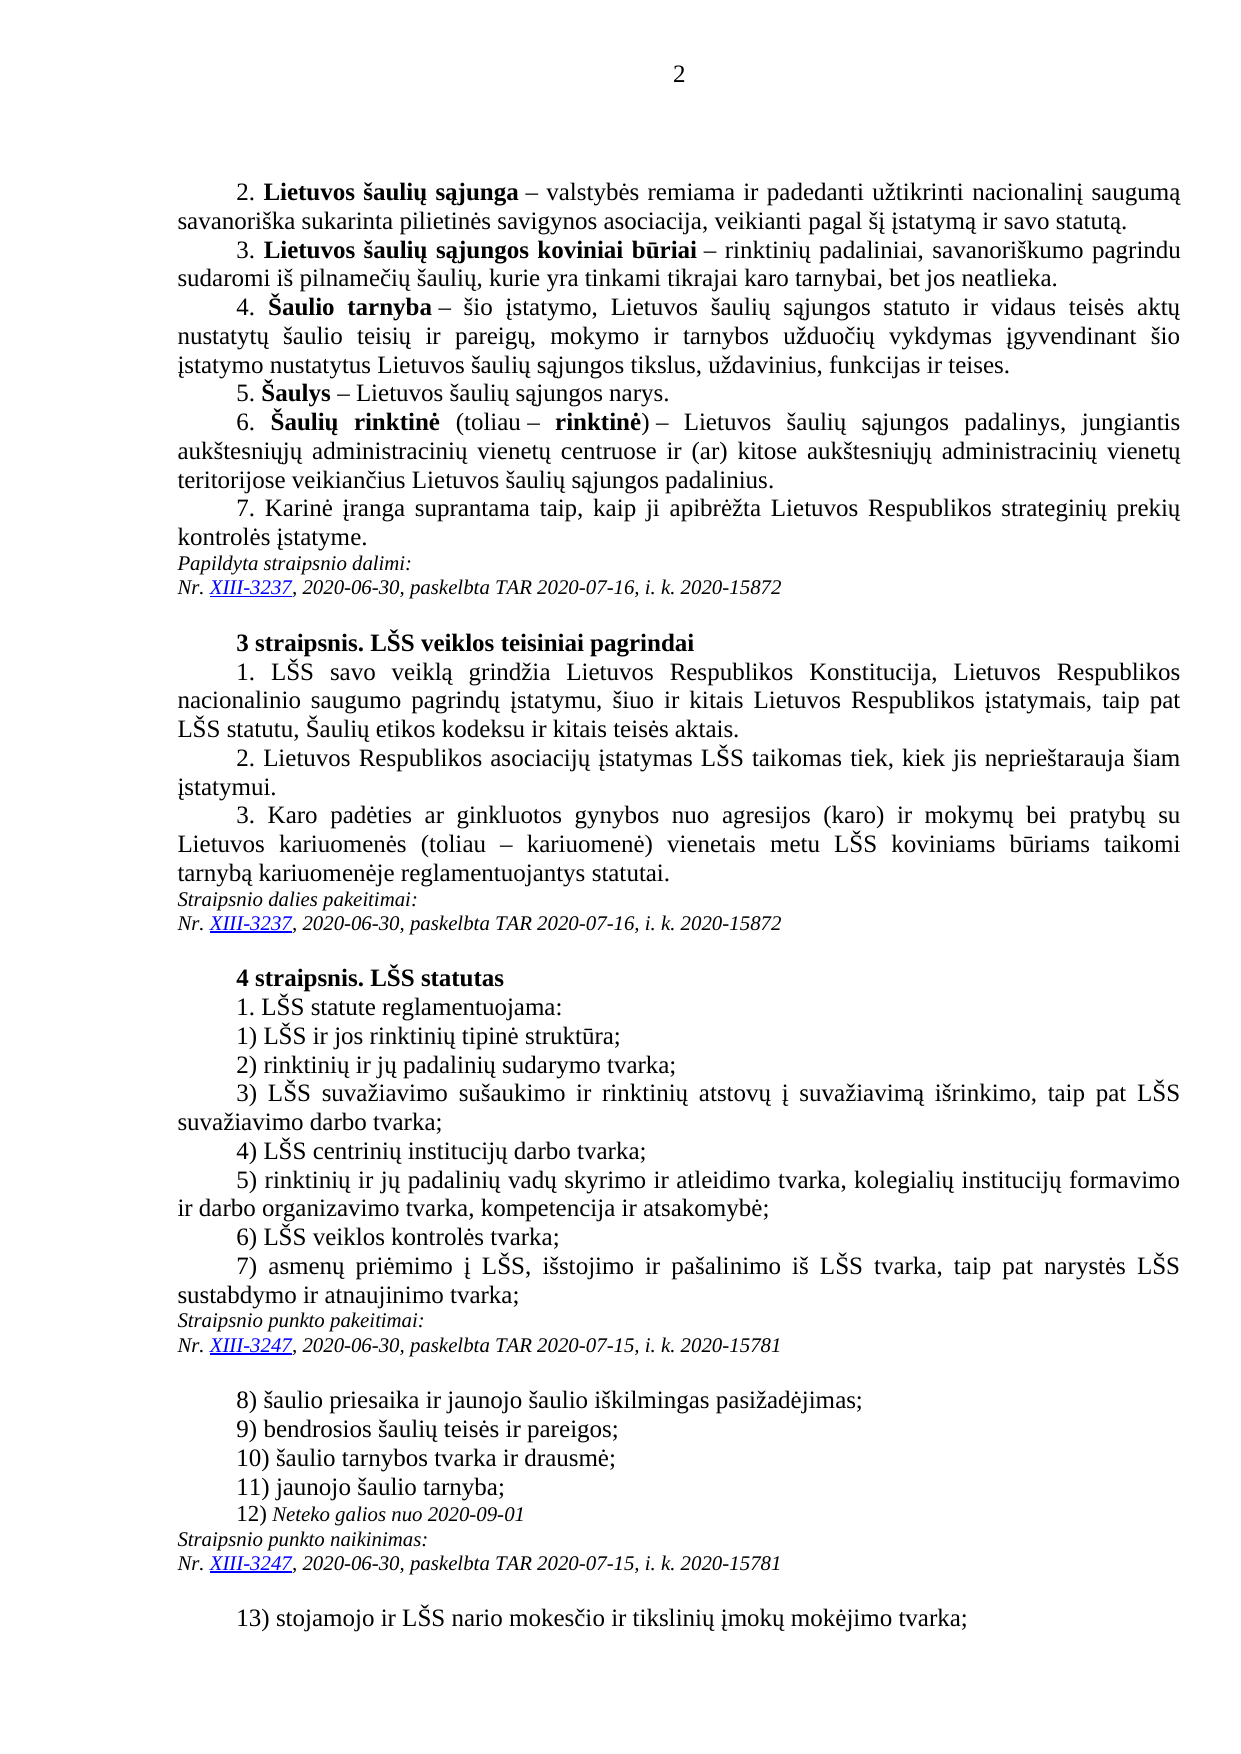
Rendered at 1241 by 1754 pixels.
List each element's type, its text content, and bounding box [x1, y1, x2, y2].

text 3) LŠS suvažiavimo sušaukimo ir rinktinių atstovų į suvažiavimą išrinkimo, taip pat LŠS suvažiavimo darbo tvarka; [177, 1078, 1181, 1136]
text Straipsnio punkto pakeitimai: [177, 1308, 1181, 1332]
text 7. Karinė įranga suprantama taip, kaip ji apibrėžta Lietuvos Respublikos strateginių prekių kontrolės įstatyme. [177, 493, 1181, 551]
text 13) stojamojo ir LŠS nario mokesčio ir tikslinių įmokų mokėjimo tvarka; [177, 1603, 1181, 1632]
text 1. LŠS savo veiklą grindžia Lietuvos Respublikos Konstitucija, Lietuvos Respublikos nacionalinio saugumo pagrindų įstatymu, šiuo ir kitais Lietuvos Respublikos įstatymais, taip pat LŠS statutu, Šaulių etikos kodeksu ir kitais teisės aktais. [177, 657, 1181, 743]
text 3 straipsnis. LŠS veiklos teisiniai pagrindai [177, 628, 1181, 657]
text 2. Lietuvos Respublikos asociacijų įstatymas LŠS taikomas tiek, kiek jis neprieštarauja šiam įstatymui. [177, 743, 1181, 800]
text 1) LŠS ir jos rinktinių tipinė struktūra; [177, 1021, 1181, 1050]
text 3. Karo padėties ar ginkluotos gynybos nuo agresijos (karo) ir mokymų bei pratybų su Lietuvos kariuomenės (toliau – kariuomenė) vienetais metu LŠS koviniams būriams taikomi tarnybą kariuomenėje reglamentuojantys statutai. [177, 800, 1181, 887]
text 11) jaunojo šaulio tarnyba; [177, 1472, 1181, 1500]
text Nr. XIII-3247, 2020-06-30, paskelbta TAR 2020-07-15, i. k. 2020-15781 [177, 1551, 1181, 1575]
text Straipsnio punkto naikinimas: [177, 1527, 1181, 1551]
text 4. Šaulio tarnyba – šio įstatymo, Lietuvos šaulių sąjungos statuto ir vidaus teisės aktų nustatytų šaulio teisių ir pareigų, mokymo ir tarnybos užduočių vykdymas įgyvendinant šio įstatymo nustatytus Lietuvos šaulių sąjungos tikslus, uždavinius, funkcijas ir teises. [177, 292, 1181, 378]
text 7) asmenų priėmimo į LŠS, išstojimo ir pašalinimo iš LŠS tvarka, taip pat narystės LŠS sustabdymo ir atnaujinimo tvarka; [177, 1251, 1181, 1308]
text 3. Lietuvos šaulių sąjungos koviniai būriai – rinktinių padaliniai, savanoriškumo pagrindu sudaromi iš pilnamečių šaulių, kurie yra tinkami tikrajai karo tarnybai, bet jos neatlieka. [177, 235, 1181, 292]
text 10) šaulio tarnybos tvarka ir drausmė; [177, 1443, 1181, 1472]
text 4) LŠS centrinių institucijų darbo tvarka; [177, 1136, 1181, 1165]
text 12) Neteko galios nuo 2020-09-01 [177, 1500, 1181, 1527]
text Nr. XIII-3237, 2020-06-30, paskelbta TAR 2020-07-16, i. k. 2020-15872 [177, 911, 1181, 935]
text 6) LŠS veiklos kontrolės tvarka; [177, 1222, 1181, 1251]
text Nr. XIII-3237, 2020-06-30, paskelbta TAR 2020-07-16, i. k. 2020-15872 [177, 575, 1181, 599]
text 8) šaulio priesaika ir jaunojo šaulio iškilmingas pasižadėjimas; [177, 1385, 1181, 1414]
text Papildyta straipsnio dalimi: [177, 551, 1181, 575]
text 5. Šaulys – Lietuvos šaulių sąjungos narys. [177, 378, 1181, 407]
text 1. LŠS statute reglamentuojama: [177, 992, 1181, 1021]
text 4 straipsnis. LŠS statutas [177, 963, 1181, 992]
text 6. Šaulių rinktinė (toliau – rinktinė) – Lietuvos šaulių sąjungos padalinys, jungiantis aukštesniųjų administracinių vienetų centruose ir (ar) kitose aukštesniųjų administracinių vienetų teritorijose veikiančius Lietuvos šaulių sąjungos padalinius. [177, 407, 1181, 493]
text 2. Lietuvos šaulių sąjunga – valstybės remiama ir padedanti užtikrinti nacionalinį saugumą savanoriška sukarinta pilietinės savigynos asociacija, veikianti pagal šį įstatymą ir savo statutą. [177, 177, 1181, 235]
text 5) rinktinių ir jų padalinių vadų skyrimo ir atleidimo tvarka, kolegialių institucijų formavimo ir darbo organizavimo tvarka, kompetencija ir atsakomybė; [177, 1165, 1181, 1222]
text Straipsnio dalies pakeitimai: [177, 887, 1181, 911]
text Nr. XIII-3247, 2020-06-30, paskelbta TAR 2020-07-15, i. k. 2020-15781 [177, 1332, 1181, 1357]
text 9) bendrosios šaulių teisės ir pareigos; [177, 1414, 1181, 1443]
text 2) rinktinių ir jų padalinių sudarymo tvarka; [177, 1050, 1181, 1078]
